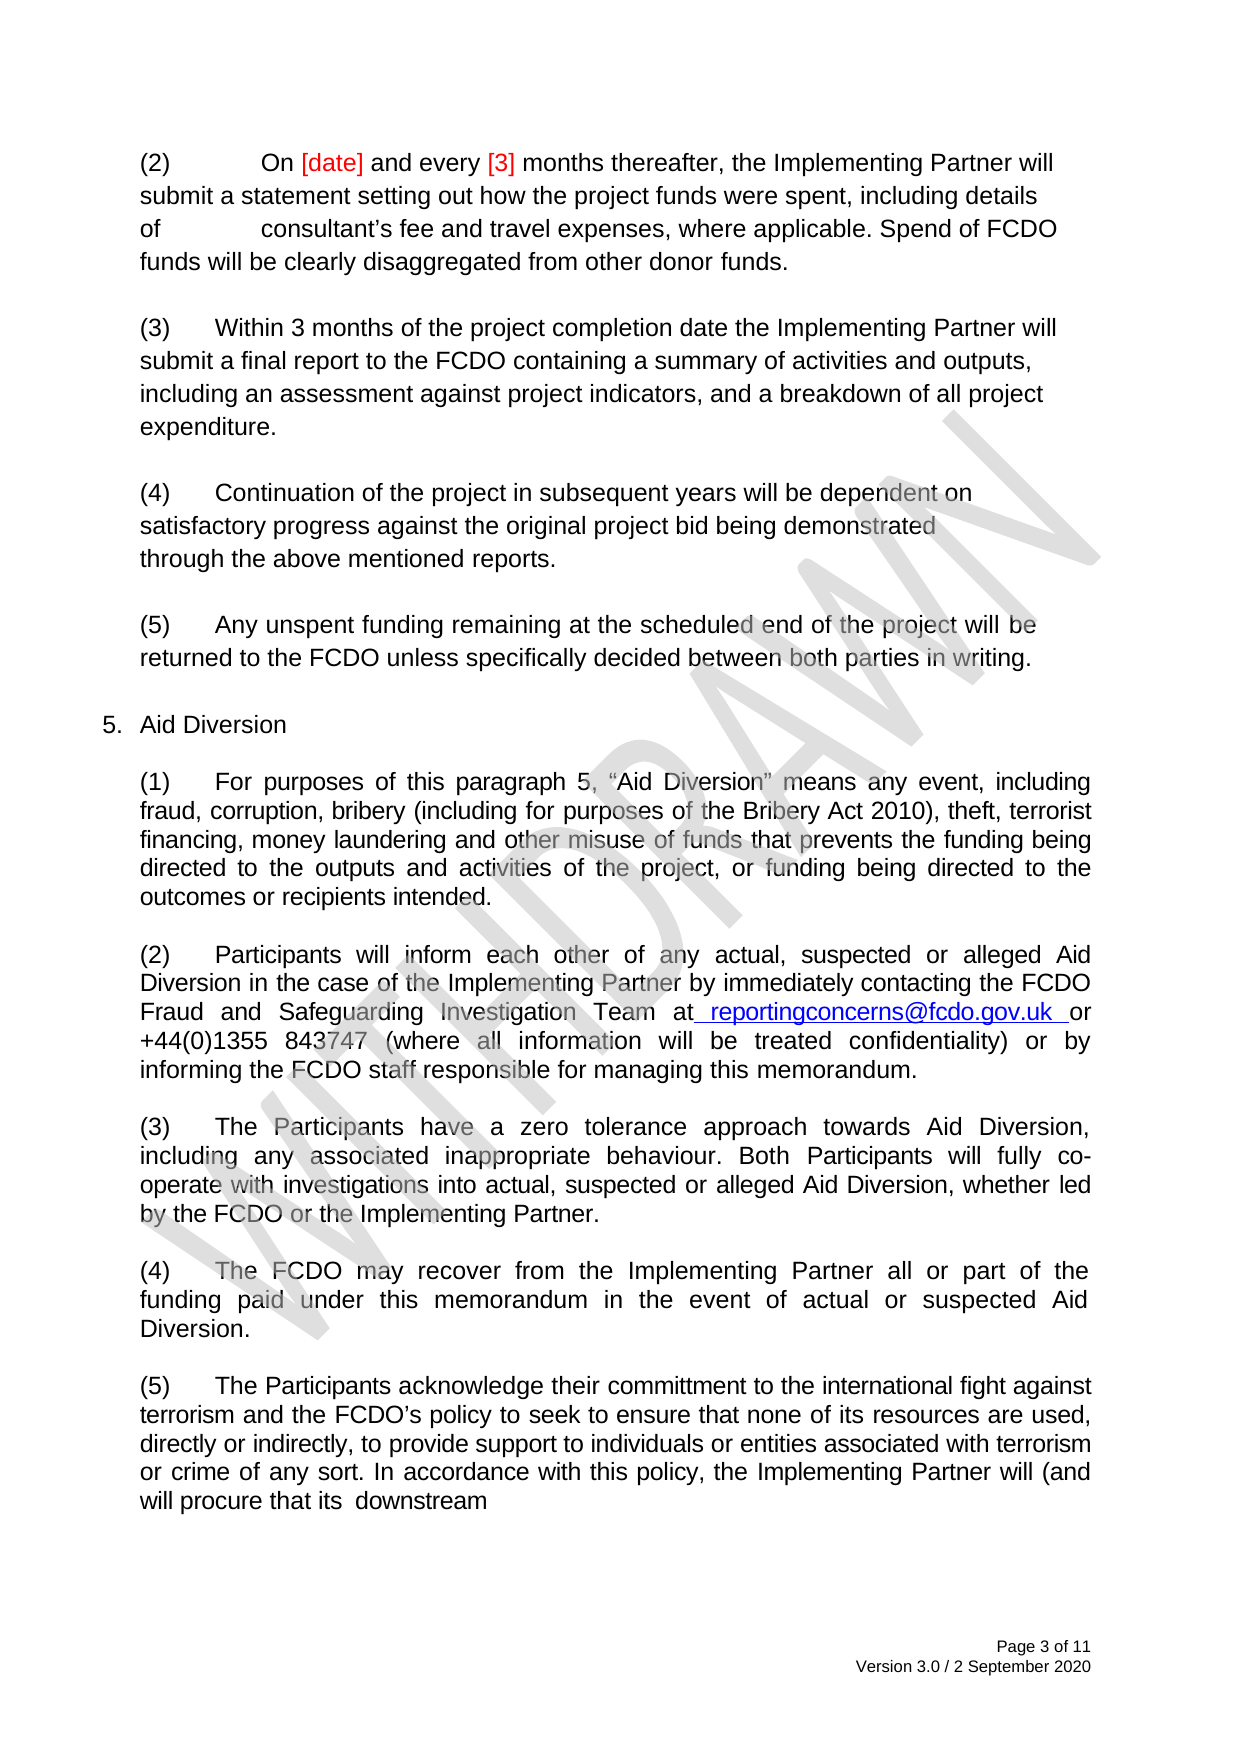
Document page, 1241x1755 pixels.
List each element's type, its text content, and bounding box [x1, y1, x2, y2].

list The Participants have a zero tolerance approach towards Aid Diversion, including any associated inappropriate behaviour. Both Participants will fully co-operate with investigations into actual, suspected or alleged Aid Diversion, whether led by the FCDO or the Implementing Partner. [289, 1112, 1092, 1227]
list Any unspent funding remaining at the scheduled end of the project will be returned to the FCDO unless specifically decided between both parties in writing. [139, 610, 862, 672]
list The FCDO may recover from the Implementing Partner all or part of the funding paid under this memorandum in the event of actual or suspected Aid Diversion. [139, 1256, 1091, 1342]
list Aid Diversion [102, 709, 727, 738]
list [786, 709, 897, 738]
list Continuation of the project in subsequent years will be dependent on satisfactory progress against the original project bid being demonstrated through the above mentioned reports. [139, 478, 965, 573]
list On [date] and every [3] months thereafter, the Implementing Partner will submit a statement setting out how the project funds were spent, including details of consultant’s fee and travel expenses, where applicable. Spend of FCDO funds will be clearly disaggregated from other donor funds. [139, 148, 1067, 276]
list Participants will inform each other of any actual, suspected or alleged Aid Diversion in the case of the Implementing Partner by immediately contacting the FCDO Fraud and Safeguarding Investigation Team at reportingconcerns@fcdo.gov.uk or +44(0)1355 843747 (where all information will be treated confidentiality) or by informing the FCDO staff responsible for managing this memorandum. [139, 940, 519, 1083]
list Continuation of the project in subsequent years will be dependent on satisfactory progress against the original project bid being demonstrated through the above mentioned reports. [928, 509, 1023, 573]
list For purposes of this paragraph 5, “Aid Diversion” means any event, including fraud, corruption, bribery (including for purposes of the Bribery Act 2010), theft, terrorist financing, money laundering and other misuse of funds that prevents the funding being directed to the outputs and activities of the project, or funding being directed to the outcomes or recipients intended. [520, 849, 647, 911]
list For purposes of this paragraph 5, “Aid Diversion” means any event, including fraud, corruption, bribery (including for purposes of the Bribery Act 2010), theft, terrorist financing, money laundering and other misuse of funds that prevents the funding being directed to the outputs and activities of the project, or funding being directed to the outcomes or recipients intended. [683, 767, 1092, 911]
list [732, 709, 795, 738]
list Continuation of the project in subsequent years will be dependent on satisfactory progress against the original project bid being demonstrated through the above mentioned reports. [901, 478, 1023, 522]
list The Participants acknowledge their committment to the international fight against terrorism and the FCDO’s policy to seek to ensure that none of its resources are used, directly or indirectly, to provide support to individuals or entities associated with terrorism or crime of any sort. In accordance with this policy, the Implementing Partner will (and will procure that its downstream [139, 1371, 1092, 1515]
list Within 3 months of the project completion date the Implementing Partner will submit a final report to the FCDO containing a summary of activities and outputs, including an assessment against project indicators, and a breakdown of all project expenditure. [139, 313, 1084, 441]
list Any unspent funding remaining at the scheduled end of the project will be returned to the FCDO unless specifically decided between both parties in writing. [843, 610, 950, 672]
list Participants will inform each other of any actual, suspected or alleged Aid Diversion in the case of the Implementing Partner by immediately contacting the FCDO Fraud and Safeguarding Investigation Team at reportingconcerns@fcdo.gov.uk or +44(0)1355 843747 (where all information will be treated confidentiality) or by informing the FCDO staff responsible for managing this memorandum. [494, 940, 1092, 1083]
list The Participants have a zero tolerance approach towards Aid Diversion, including any associated inappropriate behaviour. Both Participants will fully co-operate with investigations into actual, suspected or alleged Aid Diversion, whether led by the FCDO or the Implementing Partner. [139, 1112, 342, 1227]
list Any unspent funding remaining at the scheduled end of the project will be returned to the FCDO unless specifically decided between both parties in writing. [944, 610, 1036, 672]
list For purposes of this paragraph 5, “Aid Diversion” means any event, including fraud, corruption, bribery (including for purposes of the Bribery Act 2010), theft, terrorist financing, money laundering and other misuse of funds that prevents the funding being directed to the outputs and activities of the project, or funding being directed to the outcomes or recipients intended. [139, 767, 710, 911]
list [908, 709, 1103, 738]
